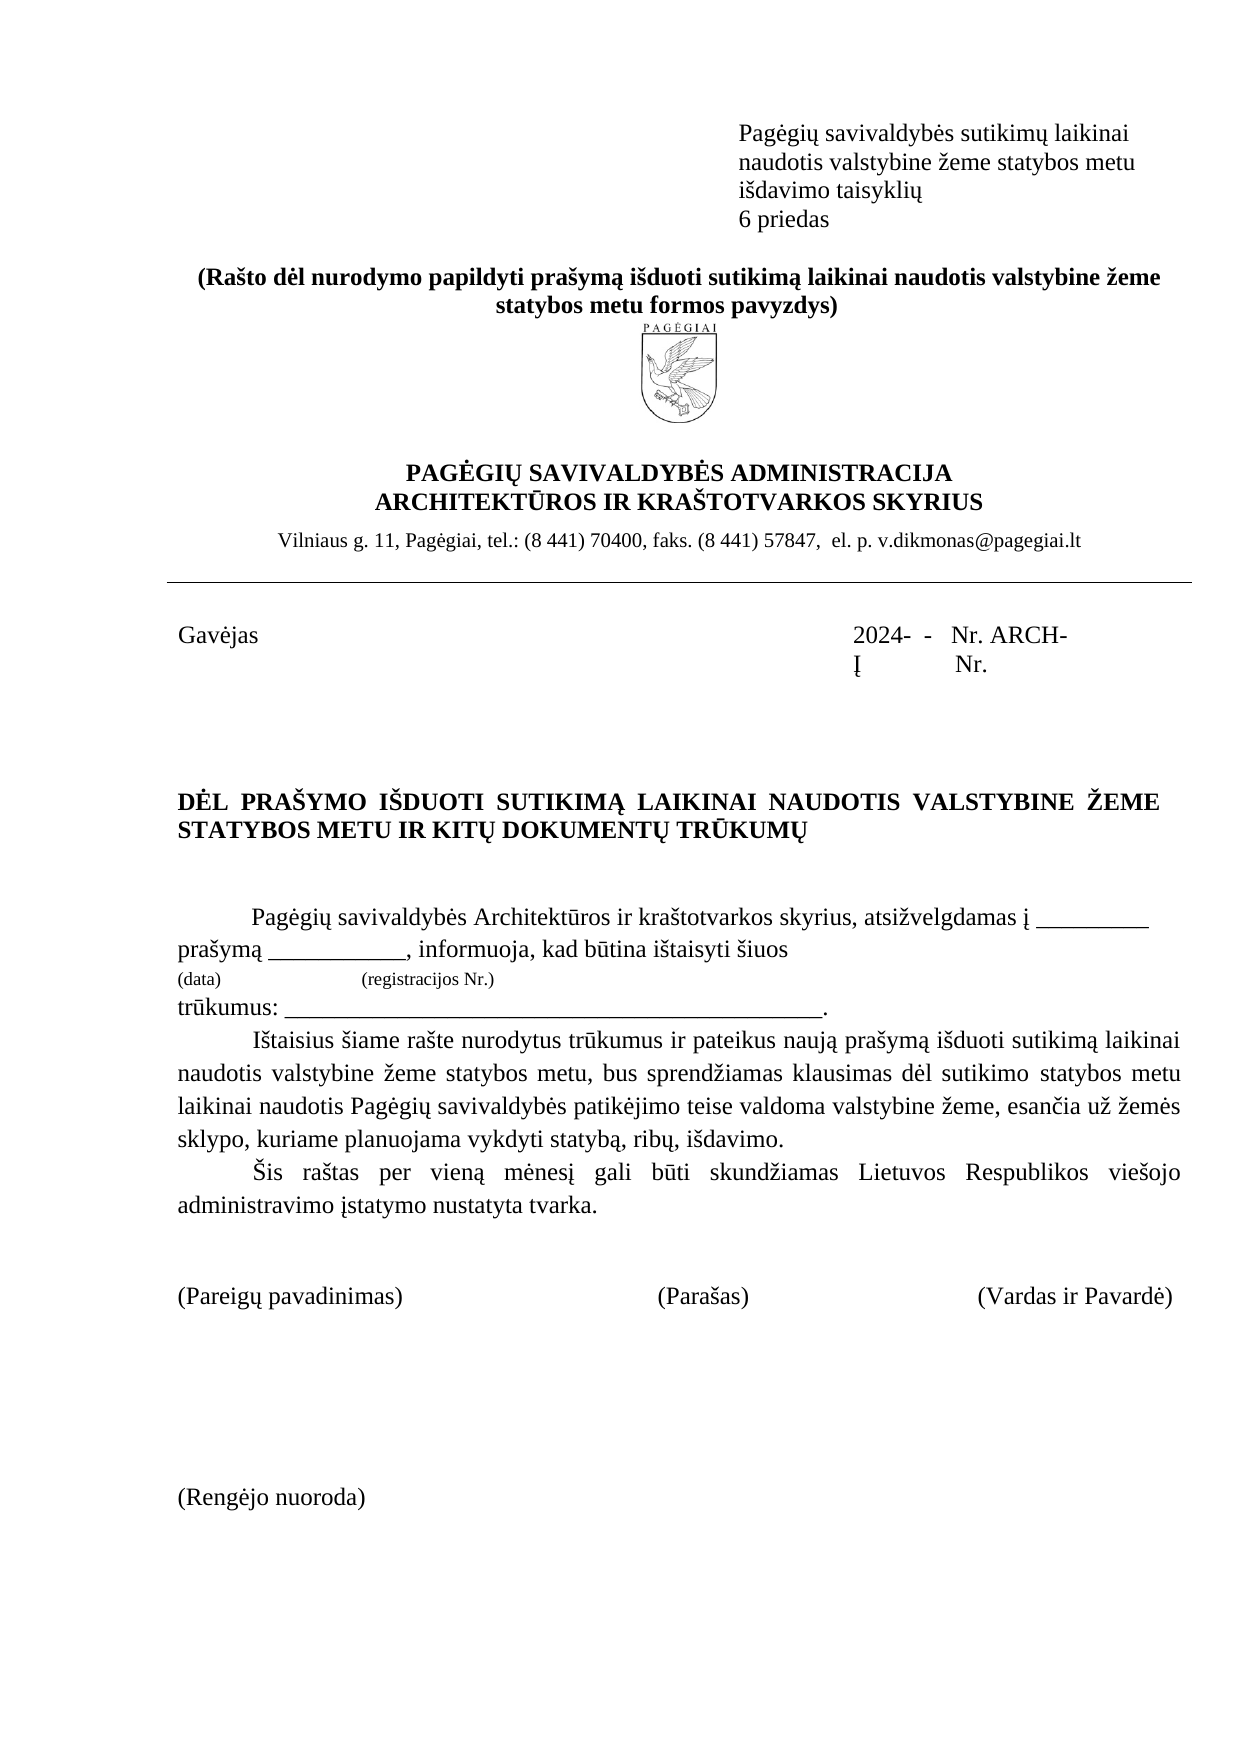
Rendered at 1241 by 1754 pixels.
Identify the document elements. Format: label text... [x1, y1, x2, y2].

table_cell [842, 583, 1192, 620]
text (Rašto dėl nurodymo papildyti prašymą išduoti sutikimą laikinai naudotis valstybine žeme statybos metu formos pavyzdys) [177, 262, 1181, 319]
text (Pareigų pavadinimas) (Parašas) (Vardas ir Pavardė) [177, 1281, 1181, 1310]
text naudotis valstybine žeme statybos metu [738, 147, 1181, 176]
table_cell [704, 678, 842, 758]
table_cell [704, 620, 842, 678]
text (Rengėjo nuoroda) [177, 1482, 1181, 1511]
text DĖL PRAŠYMO IŠDUOTI SUTIKIMĄ LAIKINAI NAUDOTIS VALSTYBINE ŽEME STATYBOS METU IR KITŲ DOKUMENTŲ TRŪKUMŲ [177, 787, 1161, 844]
table_cell Gavėjas [167, 620, 704, 758]
text Pagėgių savivaldybės Architektūros ir kraštotvarkos skyrius, atsižvelgdamas į _________ [177, 902, 1181, 930]
text Pagėgių savivaldybės sutikimų laikinai [738, 118, 1181, 147]
text (data) (registracijos Nr.) [177, 968, 1181, 989]
text išdavimo taisyklių [738, 176, 1181, 204]
table_cell [704, 583, 842, 620]
table_cell 2024- - Nr. ARCH- Į Nr. [842, 620, 1192, 678]
text Šis raštas per vieną mėnesį gali būti skundžiamas Lietuvos Respublikos viešojo administravimo įstatymo nustatyta tvarka. [177, 1157, 1181, 1219]
table_cell Pagėgių Savivaldybės administracija architektūros ir kraštotvarkos skyrius Vilniaus g. 11, Pagėgiai, tel.: (8 441) 70400, faks. (8 441) 57847, el. p. v.dikmonas@pagegiai.lt [167, 429, 1192, 582]
text 6 priedas [738, 204, 1161, 233]
text prašymą ___________, informuoja, kad būtina ištaisyti šiuos [177, 934, 1181, 963]
text Ištaisius šiame rašte nurodytus trūkumus ir pateikus naują prašymą išduoti sutikimą laikinai naudotis valstybine žeme statybos metu, bus sprendžiamas klausimas dėl sutikimo statybos metu laikinai naudotis Pagėgių savivaldybės patikėjimo teise valdoma valstybine žeme, esančia už žemės sklypo, kuriame planuojama vykdyti statybą, ribų, išdavimo. [177, 1025, 1181, 1153]
table_header [167, 319, 1192, 429]
table_cell [842, 678, 1192, 758]
table_cell [167, 583, 704, 620]
text trūkumus: ___________________________________________. [177, 992, 1181, 1021]
